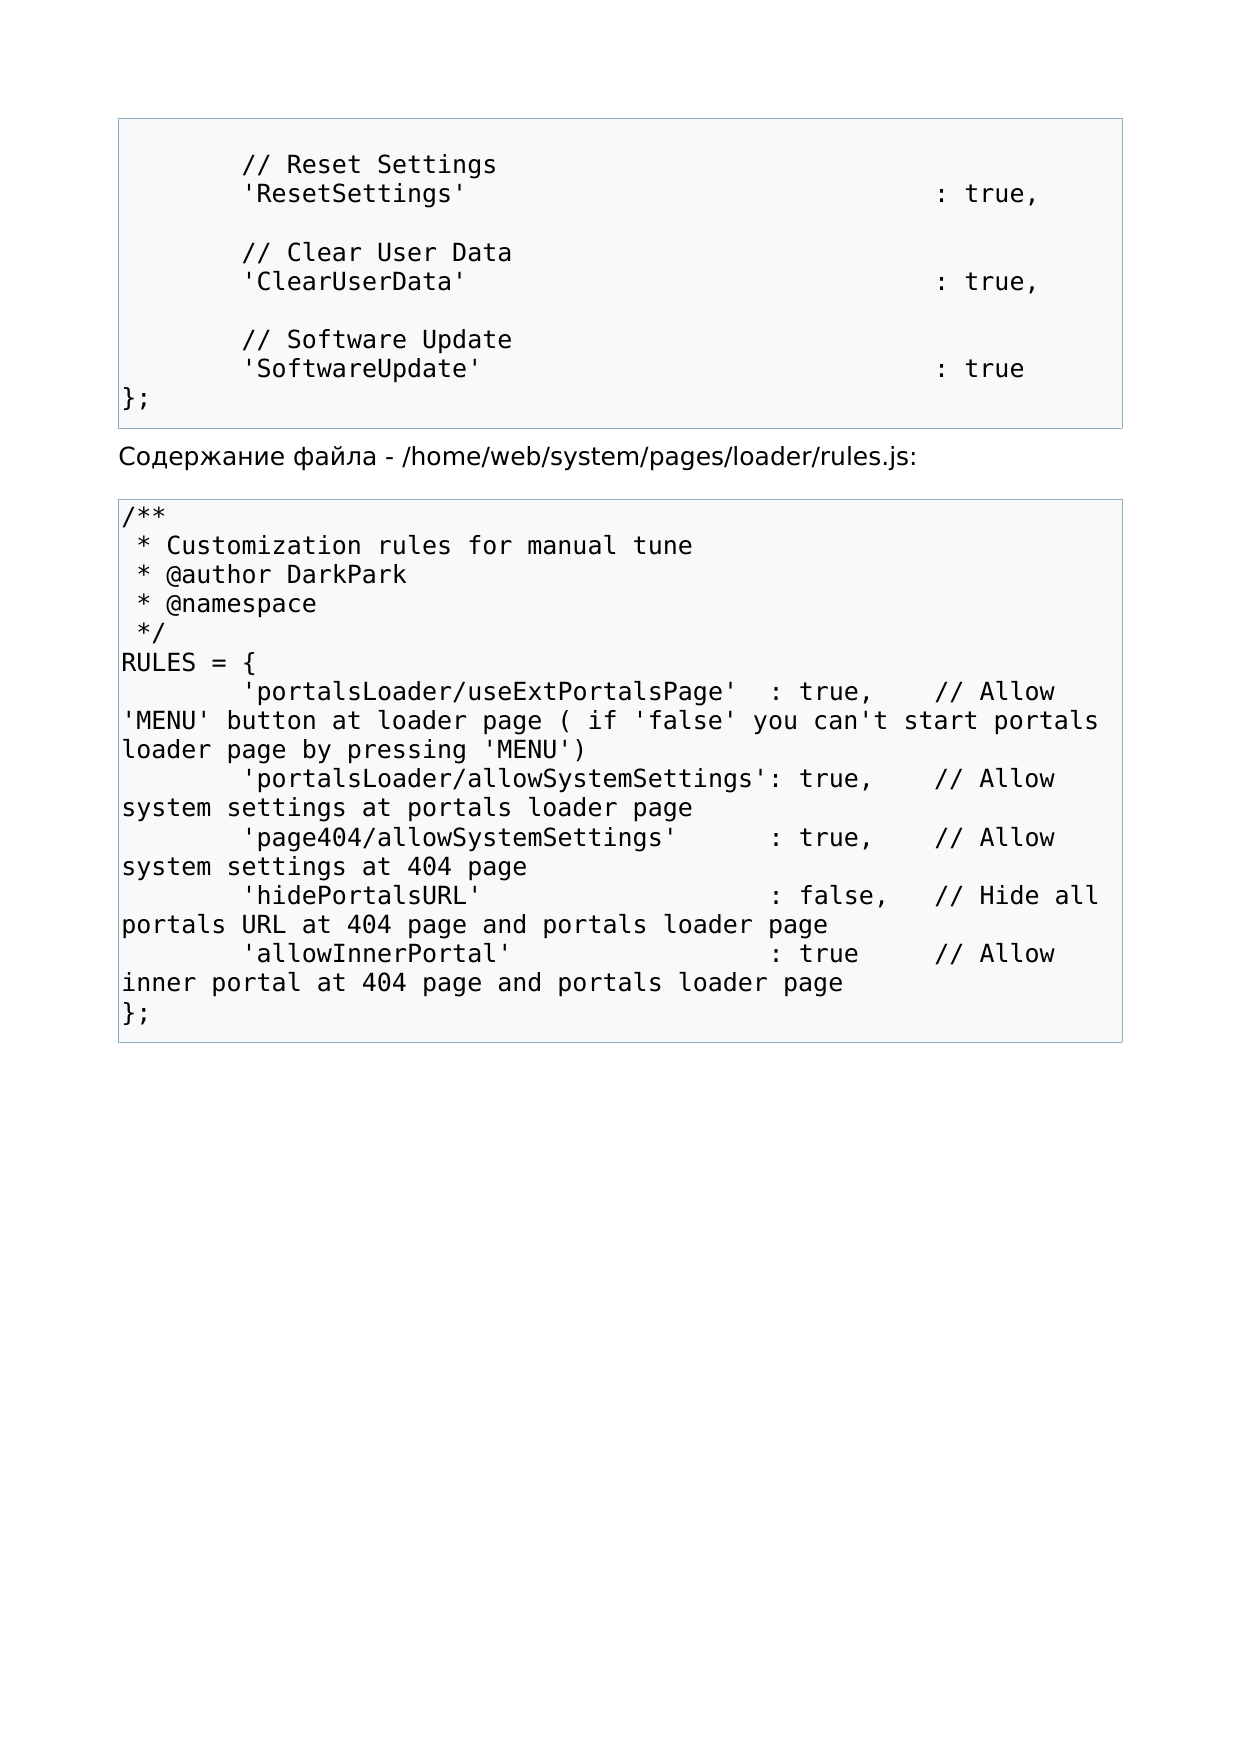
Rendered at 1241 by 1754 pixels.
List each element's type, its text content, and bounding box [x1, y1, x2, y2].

table_header // Reset Settings 'ResetSettings' : true, // Clear User Data 'ClearUserData' : true, // Software Update 'SoftwareUpdate' : true }; [119, 119, 1122, 427]
text Содержание файла - /home/web/system/pages/loader/rules.js: [118, 442, 1122, 472]
table_header /** * Customization rules for manual tune * @author DarkPark * @namespace */ RULES = { 'portalsLoader/useExtPortalsPage' : true, // Allow 'MENU' button at loader page ( if 'false' you can't start portals loader page by pressing 'MENU') 'portalsLoader/allowSystemSettings': true, // Allow system settings at portals loader page 'page404/allowSystemSettings' : true, // Allow system settings at 404 page 'hidePortalsURL' : false, // Hide all portals URL at 404 page and portals loader page 'allowInnerPortal' : true // Allow inner portal at 404 page and portals loader page }; [119, 500, 1122, 1042]
